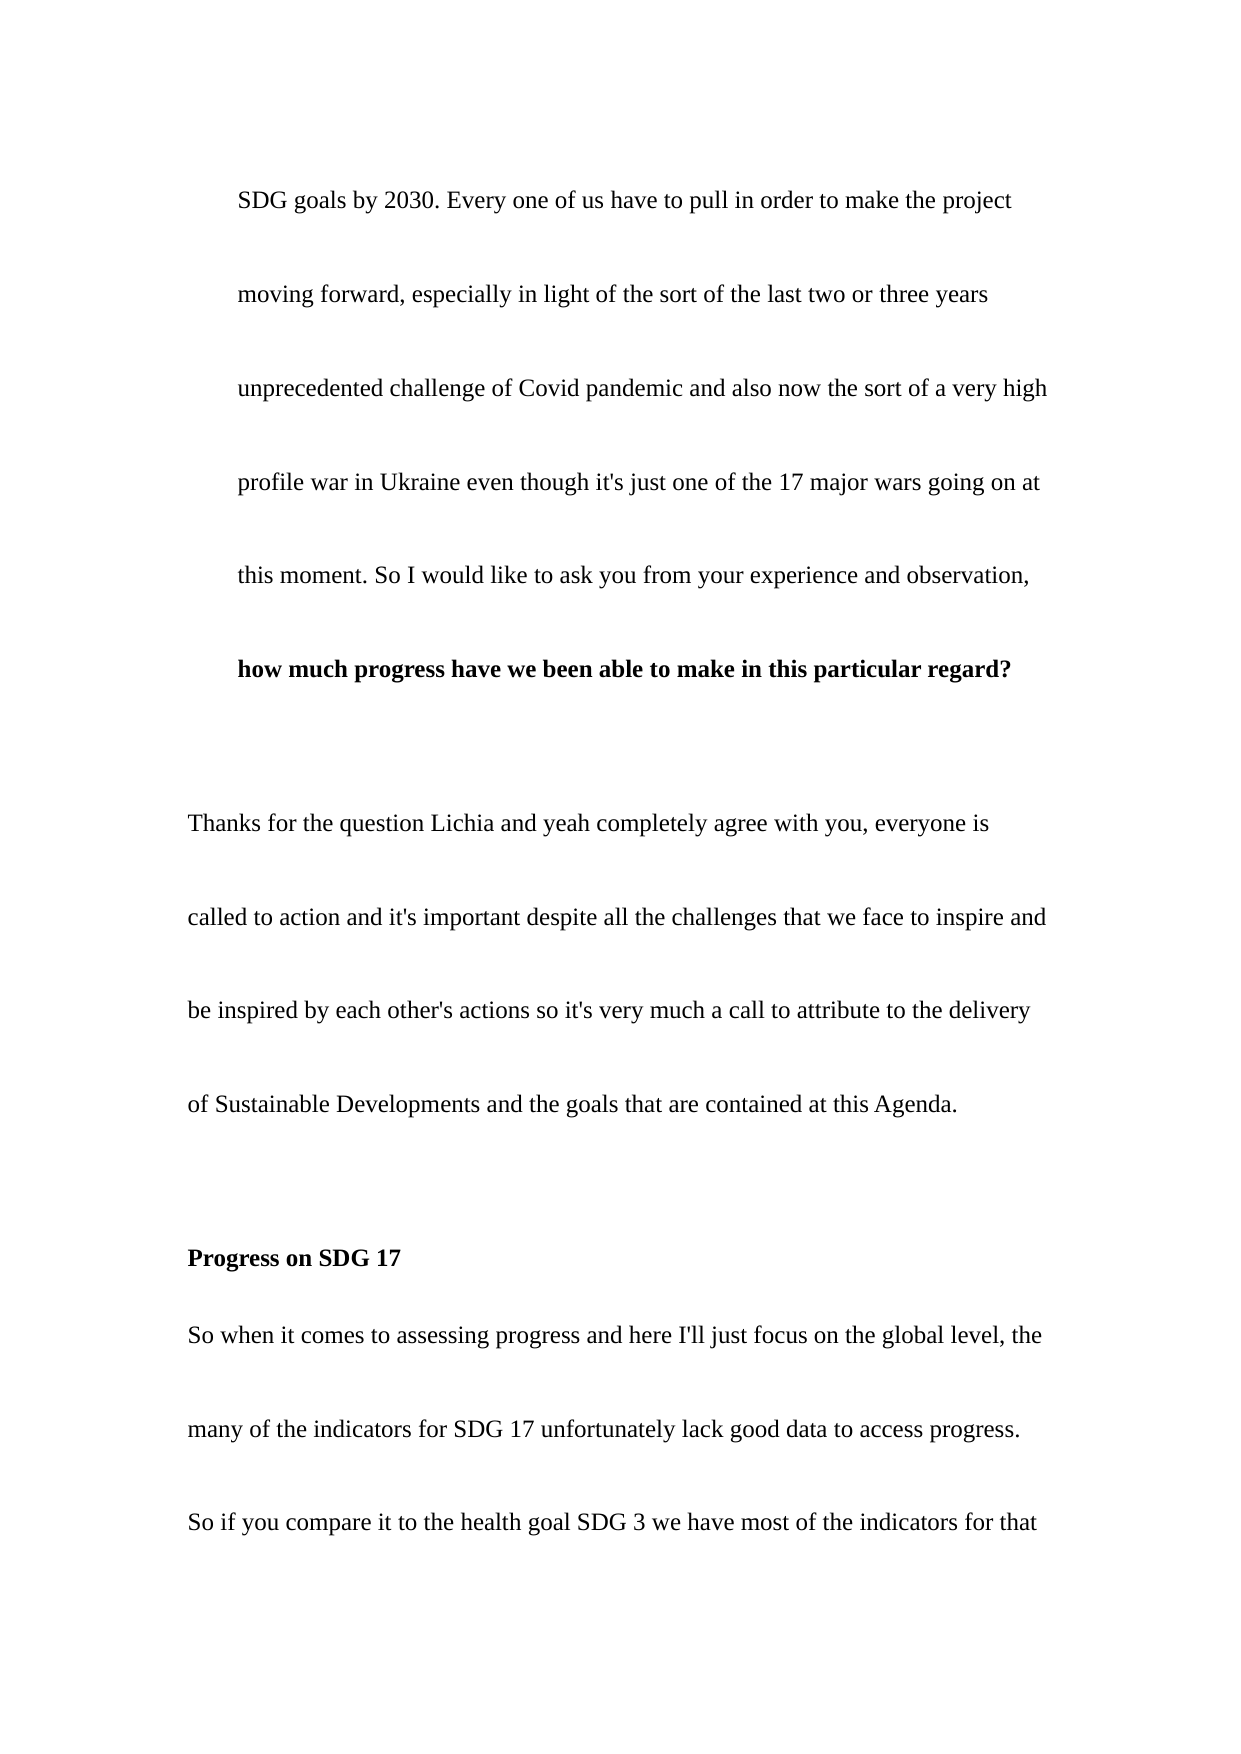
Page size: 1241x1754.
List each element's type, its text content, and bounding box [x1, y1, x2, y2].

text So when it comes to assessing progress and here I'll just focus on the global level, the many of the indicators for SDG 17 unfortunately lack good data to access progress. So if you compare it to the health goal SDG 3 we have most of the indicators for that [187, 1293, 1053, 1543]
text Thanks for the question Lichia and yeah completely agree with you, everyone is called to action and it's important despite all the challenges that we face to inspire and be inspired by each other's actions so it's very much a call to attribute to the delivery of Sustainable Developments and the goals that are contained at this Agenda. [187, 781, 1053, 1124]
text SDG goals by 2030. Every one of us have to pull in order to make the project moving forward, especially in light of the sort of the last two or three years unprecedented challenge of Covid pandemic and also now the sort of a very high profile war in Ukraine even though it's just one of the 17 major wars going on at this moment. So I would like to ask you from your experience and observation, how much progress have we been able to make in this particular regard? [237, 158, 1053, 689]
text Progress on SDG 17 [187, 1216, 1053, 1278]
